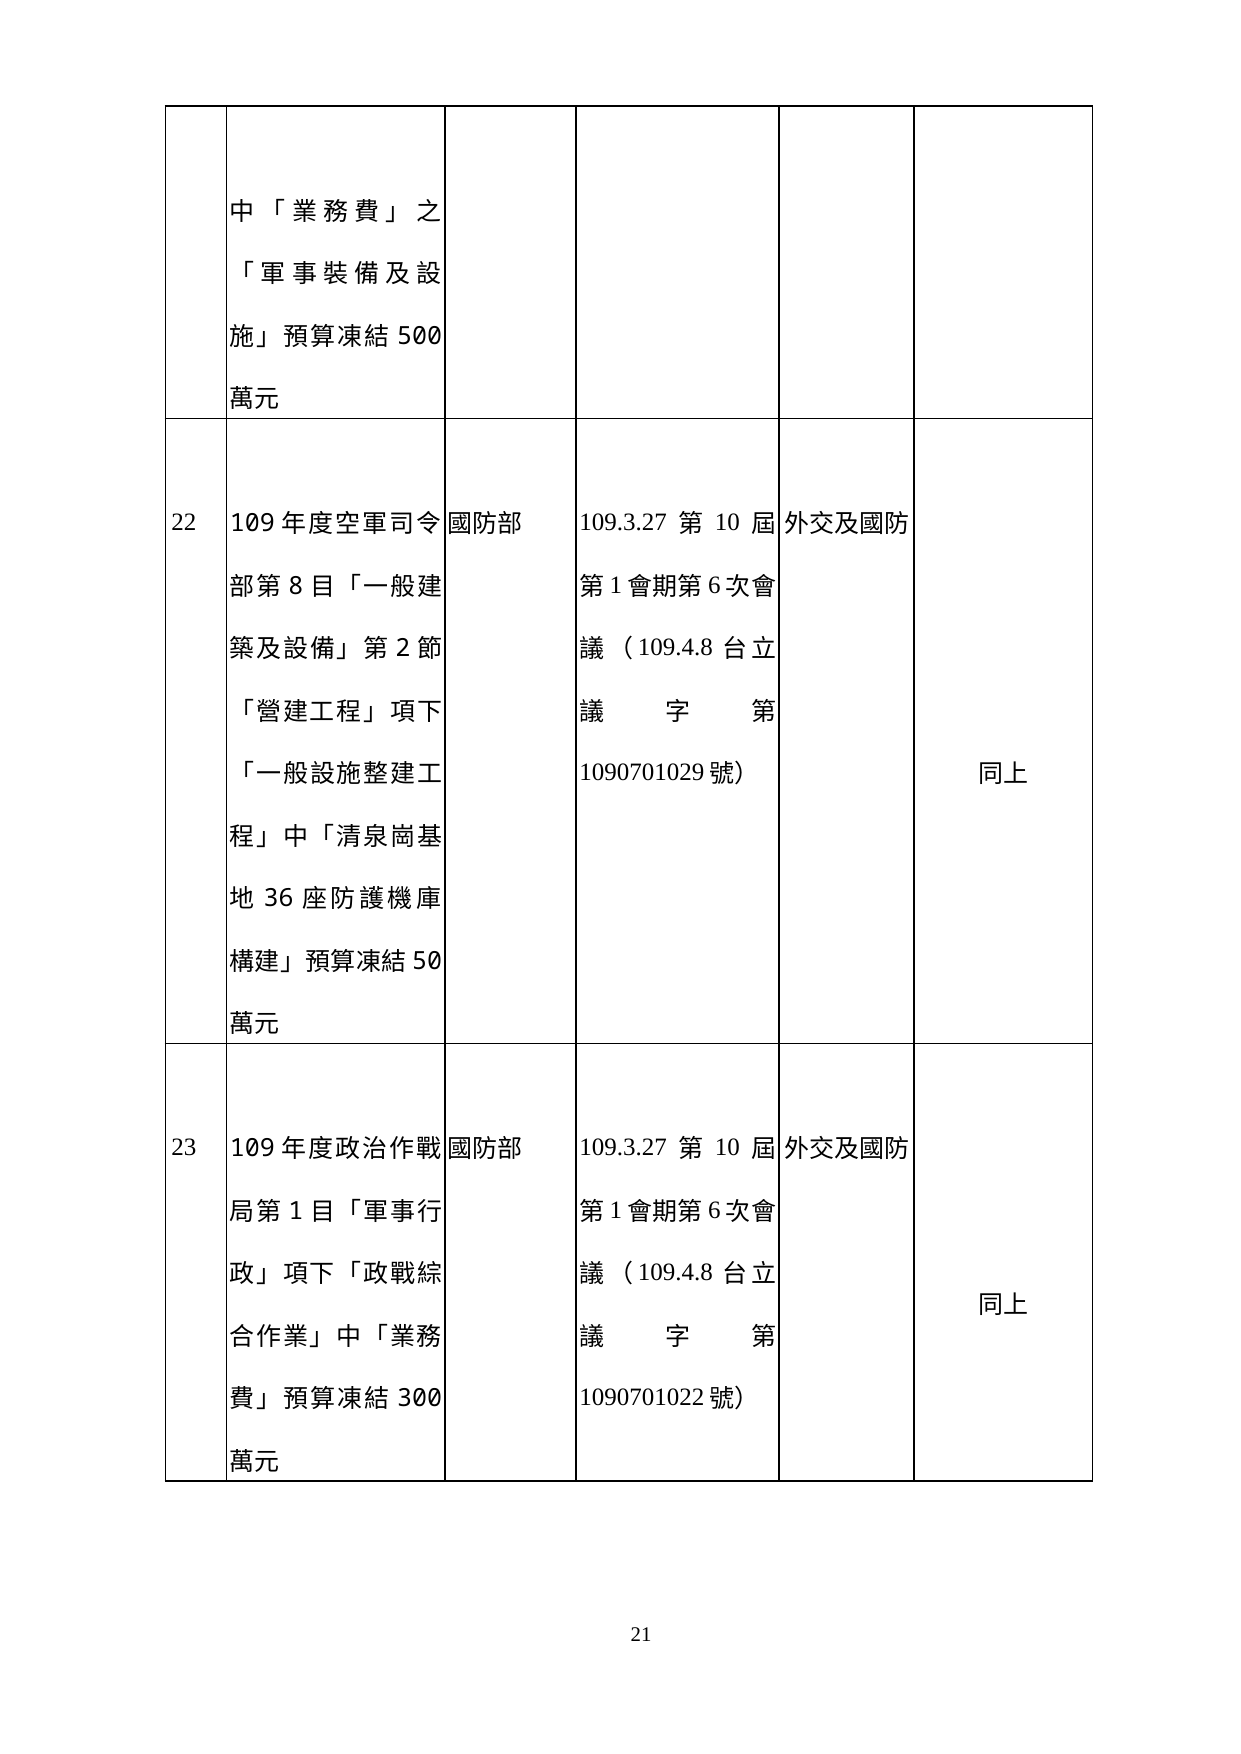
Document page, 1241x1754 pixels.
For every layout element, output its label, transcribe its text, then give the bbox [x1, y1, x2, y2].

table_cell 109年度空軍司令部第8目「一般建築及設備」第2節「營建工程」項下「一般設施整建工程」中「清泉崗基地36座防護機庫構建」預算凍結50萬元 [227, 419, 444, 1043]
table_cell 外交及國防 [780, 1044, 913, 1480]
table_cell 外交及國防 [780, 419, 913, 1043]
table_cell 109.3.27第10屆第1會期第6次會議（109.4.8台立議字第1090701022號） [577, 1044, 778, 1480]
table_cell [780, 107, 913, 418]
table_cell [446, 107, 575, 418]
table_cell 109.3.27第10屆第1會期第6次會議（109.4.8台立議字第1090701029號） [577, 419, 778, 1043]
table_cell 國防部 [446, 1044, 575, 1480]
table_cell [577, 107, 778, 418]
table_cell [915, 107, 1092, 418]
table_cell 同上 [915, 1044, 1092, 1480]
table_cell 109年度政治作戰局第1目「軍事行政」項下「政戰綜合作業」中「業務費」預算凍結300萬元 [227, 1044, 444, 1480]
table_cell [166, 107, 226, 418]
table_cell 中「業務費」之「軍事裝備及設施」預算凍結500萬元 [227, 107, 444, 418]
table_cell 同上 [915, 419, 1092, 1043]
table_cell [166, 419, 226, 1043]
table_cell [166, 1044, 226, 1480]
table_cell 國防部 [446, 419, 575, 1043]
